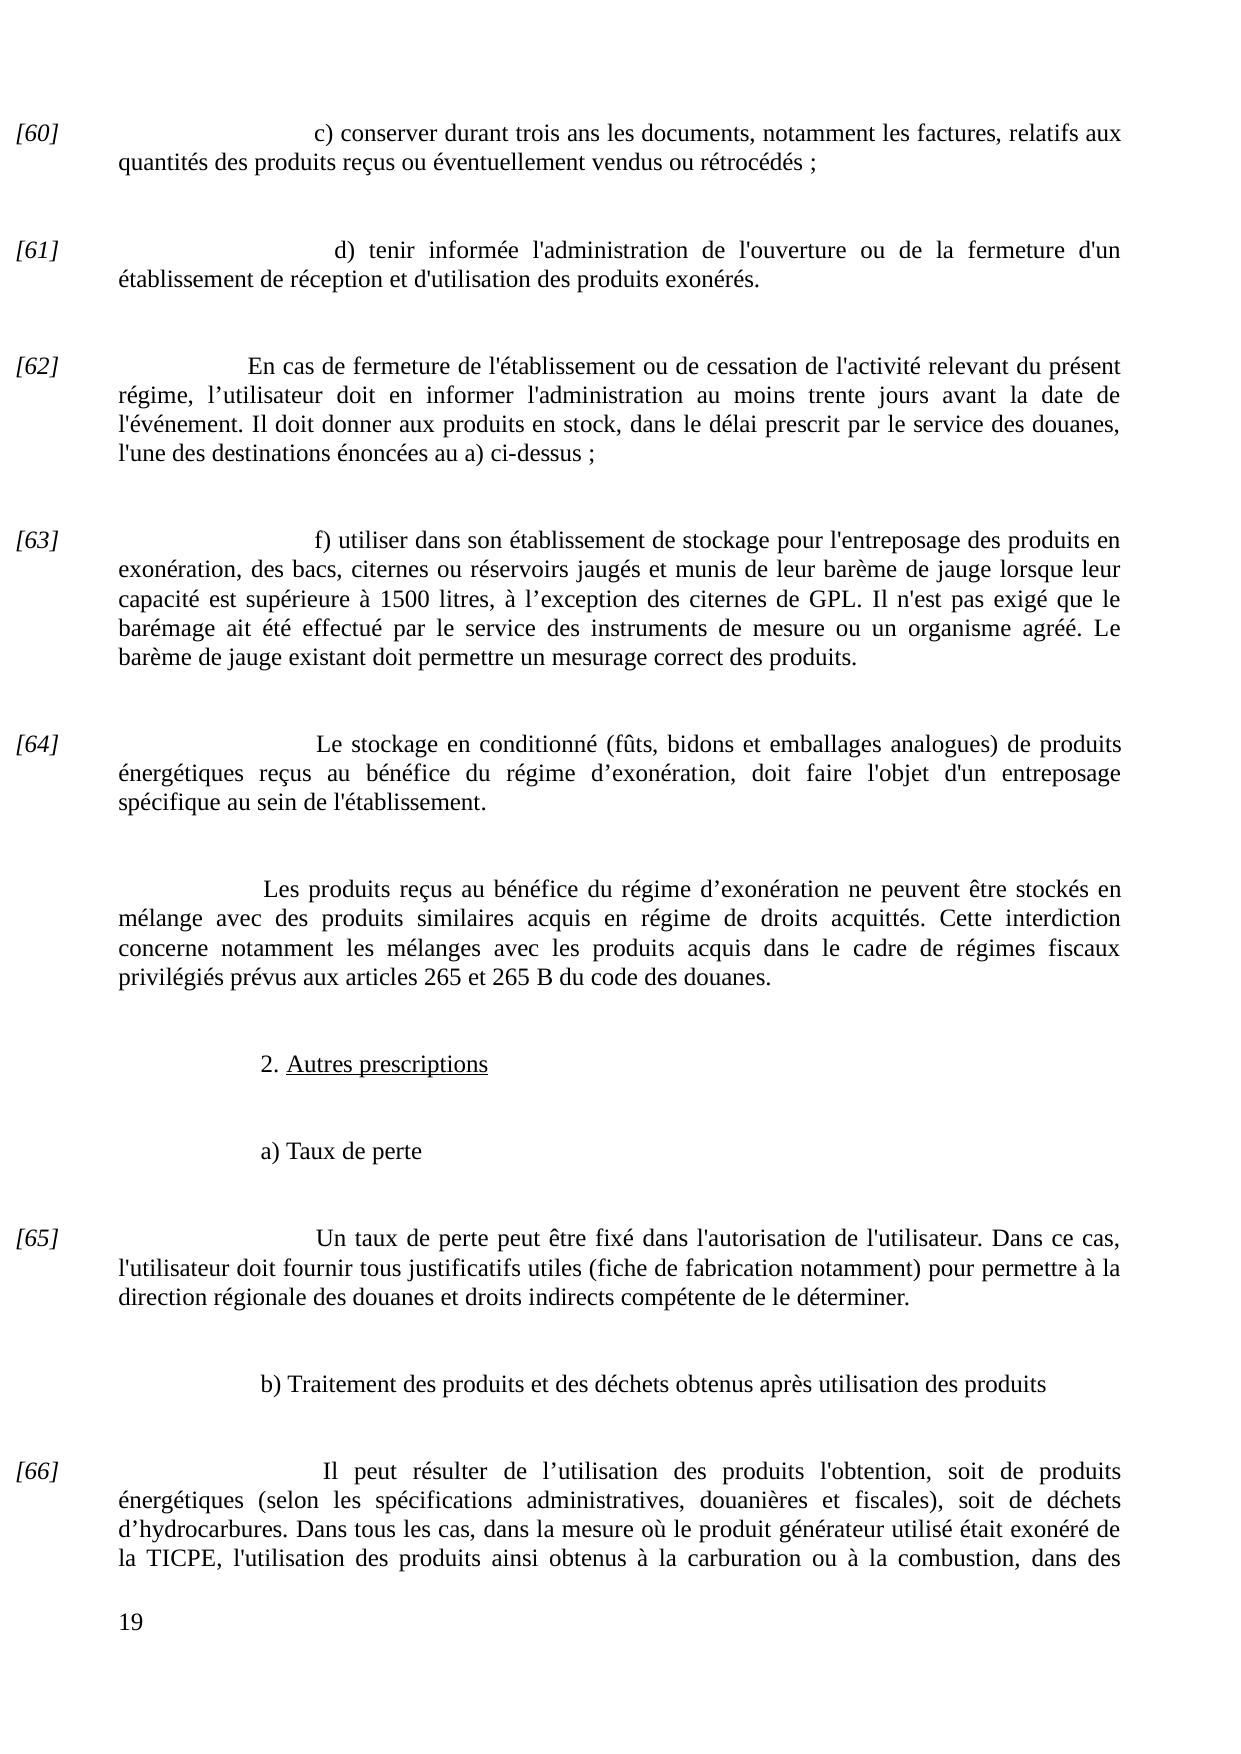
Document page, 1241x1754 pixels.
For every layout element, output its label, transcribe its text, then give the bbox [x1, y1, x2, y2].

text [66] Il peut résulter de l’utilisation des produits l'obtention, soit de produits énergétiques (selon les spécifications administratives, douanières et fiscales), soit de déchets d’hydrocarbures. Dans tous les cas, dans la mesure où le produit générateur utilisé était exonéré de la TICPE, l'utilisation des produits ainsi obtenus à la carburation ou à la combustion, dans des [15, 1456, 1122, 1572]
text b) Traitement des produits et des déchets obtenus après utilisation des produits [15, 1369, 1122, 1398]
text [63] f) utiliser dans son établissement de stockage pour l'entreposage des produits en exonération, des bacs, citernes ou réservoirs jaugés et munis de leur barème de jauge lorsque leur capacité est supérieure à 1500 litres, à l’exception des citernes de GPL. Il n'est pas exigé que le barémage ait été effectué par le service des instruments de mesure ou un organisme agréé. Le barème de jauge existant doit permettre un mesurage correct des produits. [15, 525, 1122, 671]
text [61] d) tenir informée l'administration de l'ouverture ou de la fermeture d'un établissement de réception et d'utilisation des produits exonérés. [15, 234, 1122, 293]
text [62] En cas de fermeture de l'établissement ou de cessation de l'activité relevant du présent régime, l’utilisateur doit en informer l'administration au moins trente jours avant la date de l'événement. Il doit donner aux produits en stock, dans le délai prescrit par le service des douanes, l'une des destinations énoncées au a) ci-dessus ; [15, 351, 1122, 467]
text 2. Autres prescriptions [15, 1049, 1122, 1078]
text [65] Un taux de perte peut être fixé dans l'autorisation de l'utilisateur. Dans ce cas, l'utilisateur doit fournir tous justificatifs utiles (fiche de fabrication notamment) pour permettre à la direction régionale des douanes et droits indirects compétente de le déterminer. [15, 1223, 1122, 1311]
text [64] Le stockage en conditionné (fûts, bidons et emballages analogues) de produits énergétiques reçus au bénéfice du régime d’exonération, doit faire l'objet d'un entreposage spécifique au sein de l'établissement. [15, 729, 1122, 816]
text Les produits reçus au bénéfice du régime d’exonération ne peuvent être stockés en mélange avec des produits similaires acquis en régime de droits acquittés. Cette interdiction concerne notamment les mélanges avec les produits acquis dans le cadre de régimes fiscaux privilégiés prévus aux articles 265 et 265 B du code des douanes. [15, 874, 1122, 991]
text [60] c) conserver durant trois ans les documents, notamment les factures, relatifs aux quantités des produits reçus ou éventuellement vendus ou rétrocédés ; [15, 118, 1122, 176]
text a) Taux de perte [15, 1136, 1122, 1165]
